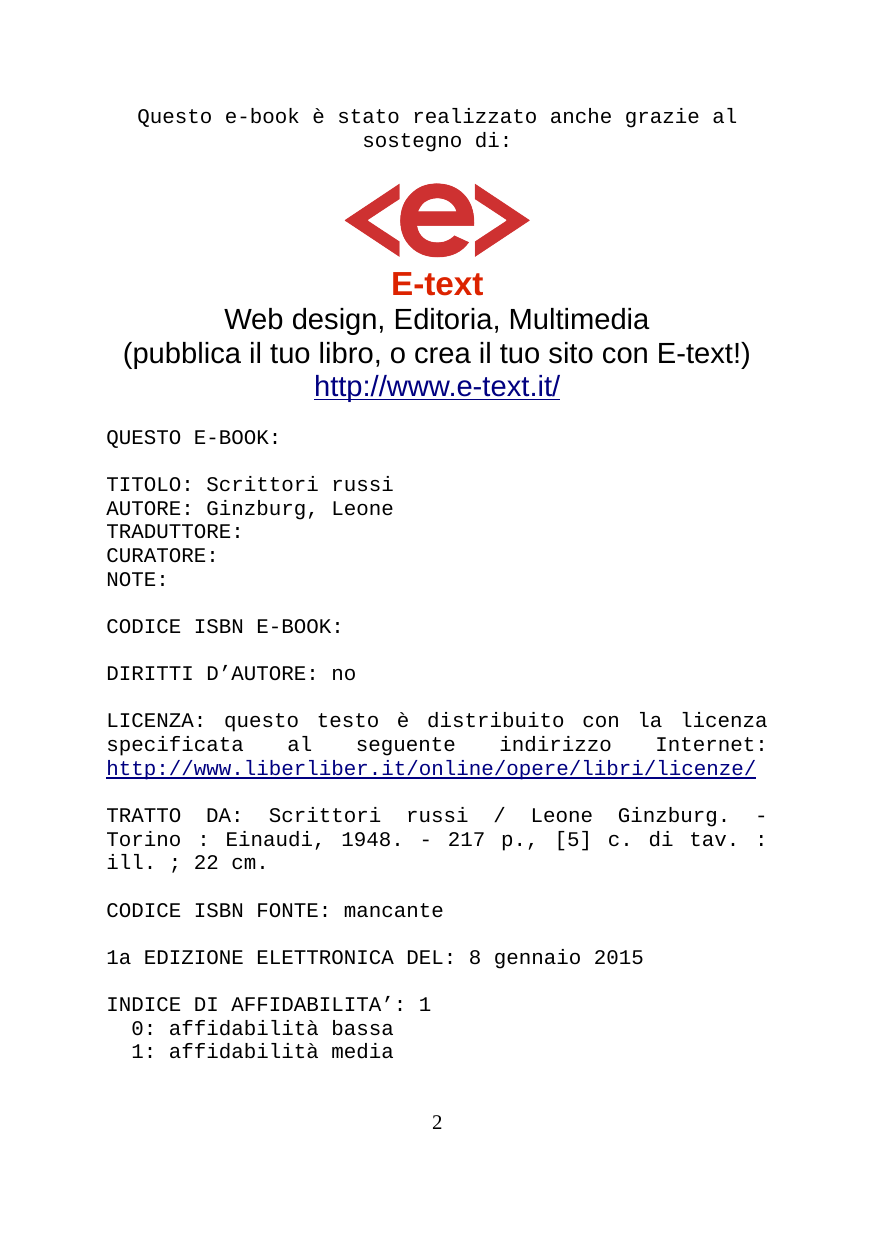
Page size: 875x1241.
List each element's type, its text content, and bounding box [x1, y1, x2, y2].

text 1a EDIZIONE ELETTRONICA DEL: 8 gennaio 2015 [106, 947, 768, 971]
text CODICE ISBN E-BOOK: [106, 616, 768, 639]
text TITOLO: Scrittori russi [106, 474, 768, 498]
text QUESTO E-BOOK: [106, 427, 768, 450]
text LICENZA: questo testo è distribuito con la licenza specificata al seguente indirizzo Internet: http://www.liberliber.it/online/opere/libri/licenze/ [106, 710, 768, 781]
text (pubblica il tuo libro, o crea il tuo sito con E-text!) [106, 336, 768, 369]
text 1: affidabilità media [106, 1041, 768, 1065]
text Questo e-book è stato realizzato anche grazie al sostegno di: [106, 106, 768, 153]
text INDICE DI AFFIDABILITA’: 1 [106, 994, 768, 1018]
text E-text [106, 264, 768, 302]
text CURATORE: [106, 545, 768, 568]
text AUTORE: Ginzburg, Leone [106, 498, 768, 521]
text http://www.e-text.it/ [106, 369, 768, 403]
text TRADUTTORE: [106, 521, 768, 545]
text TRATTO DA: Scrittori russi / Leone Ginzburg. - Torino : Einaudi, 1948. - 217 p., [5] c. di tav. : ill. ; 22 cm. [106, 805, 768, 876]
text Web design, Editoria, Multimedia [106, 302, 768, 336]
text CODICE ISBN FONTE: mancante [106, 899, 768, 923]
picture [343, 183, 531, 258]
text DIRITTI D’AUTORE: no [106, 663, 768, 687]
text NOTE: [106, 568, 768, 592]
text 0: affidabilità bassa [106, 1018, 768, 1041]
